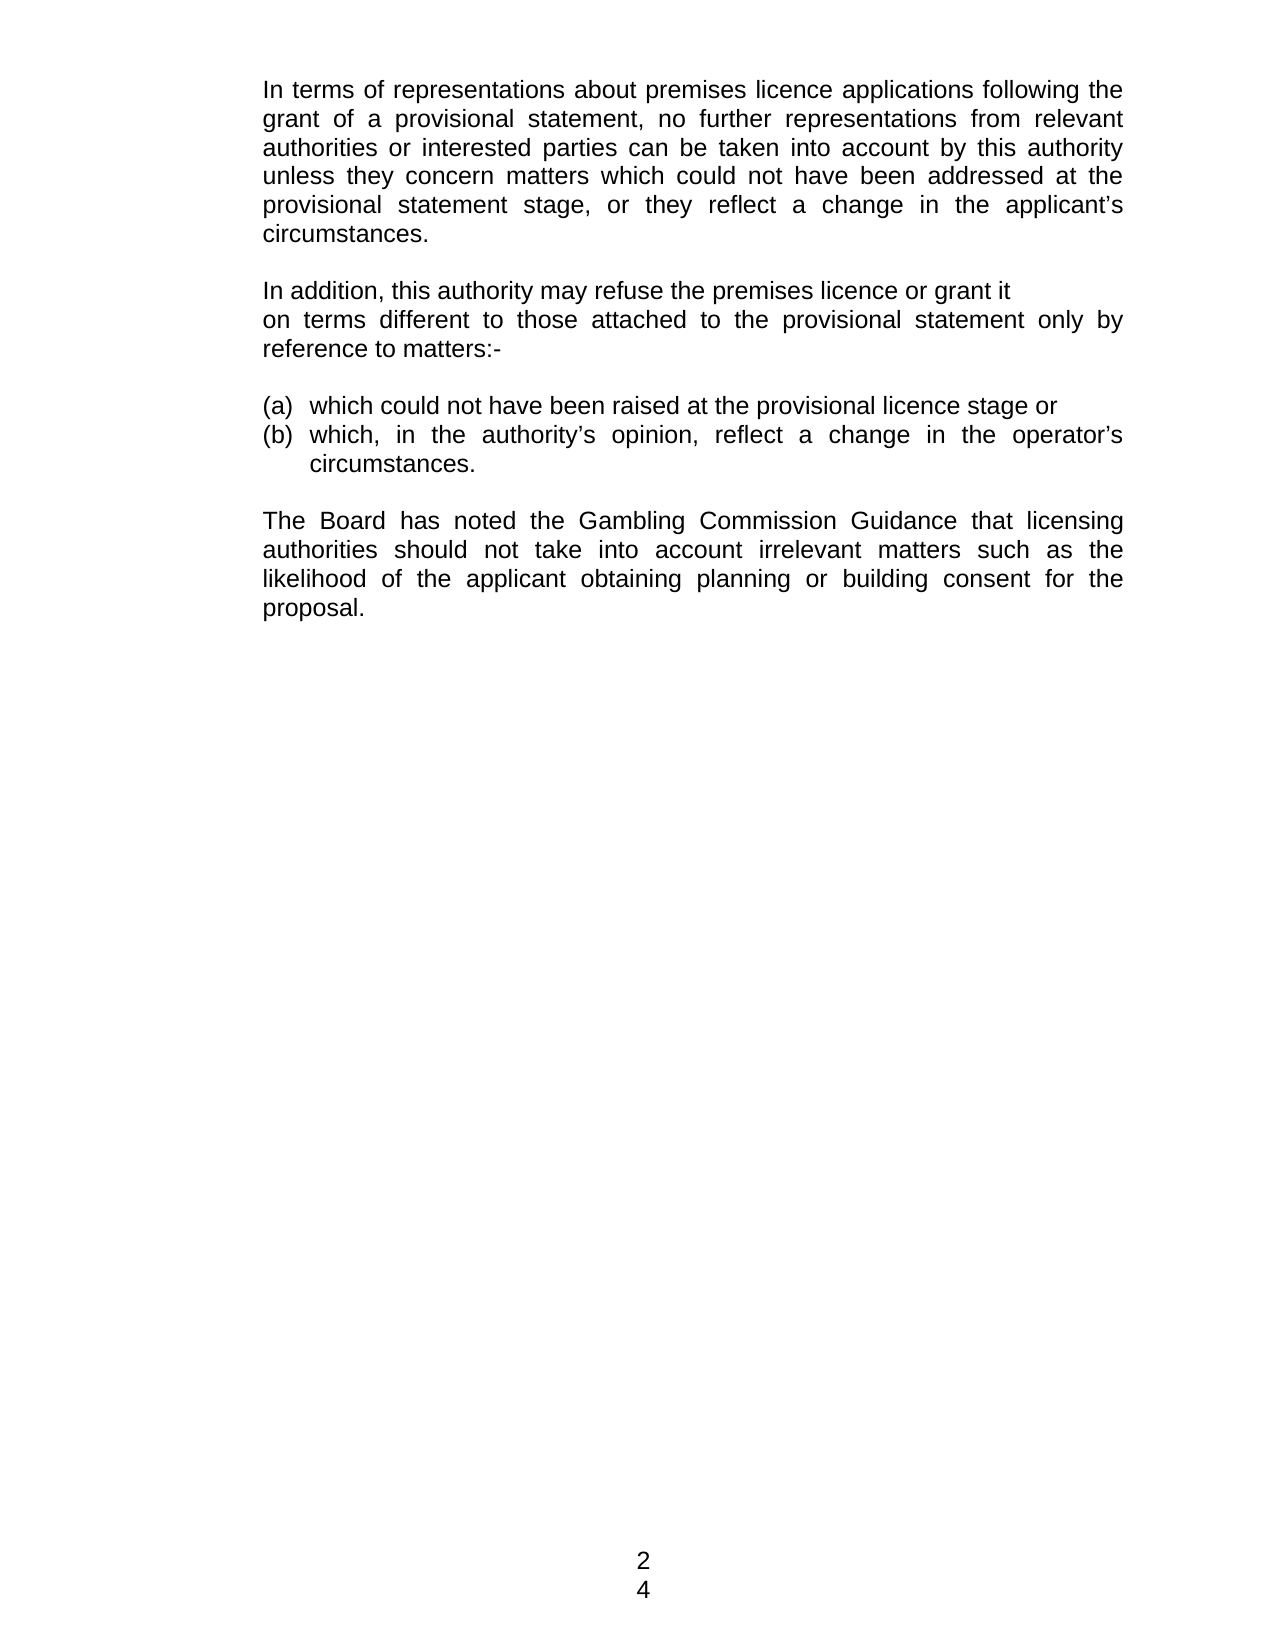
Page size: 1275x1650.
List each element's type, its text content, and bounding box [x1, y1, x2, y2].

text In addition, this authority may refuse the premises licence or grant it [262, 276, 1125, 305]
text The Board has noted the Gambling Commission Guidance that licensing authorities should not take into account irrelevant matters such as the likelihood of the applicant obtaining planning or building consent for the proposal. [262, 506, 1125, 621]
text (a) which could not have been raised at the provisional licence stage or [262, 391, 1125, 420]
text (b) which, in the authority’s opinion, reflect a change in the operator’s circumstances. [262, 420, 1125, 477]
text on terms different to those attached to the provisional statement only by reference to matters:- [262, 305, 1125, 362]
text In terms of representations about premises licence applications following the grant of a provisional statement, no further representations from relevant authorities or interested parties can be taken into account by this authority unless they concern matters which could not have been addressed at the provisional statement stage, or they reflect a change in the applicant’s circumstances. [262, 75, 1125, 247]
